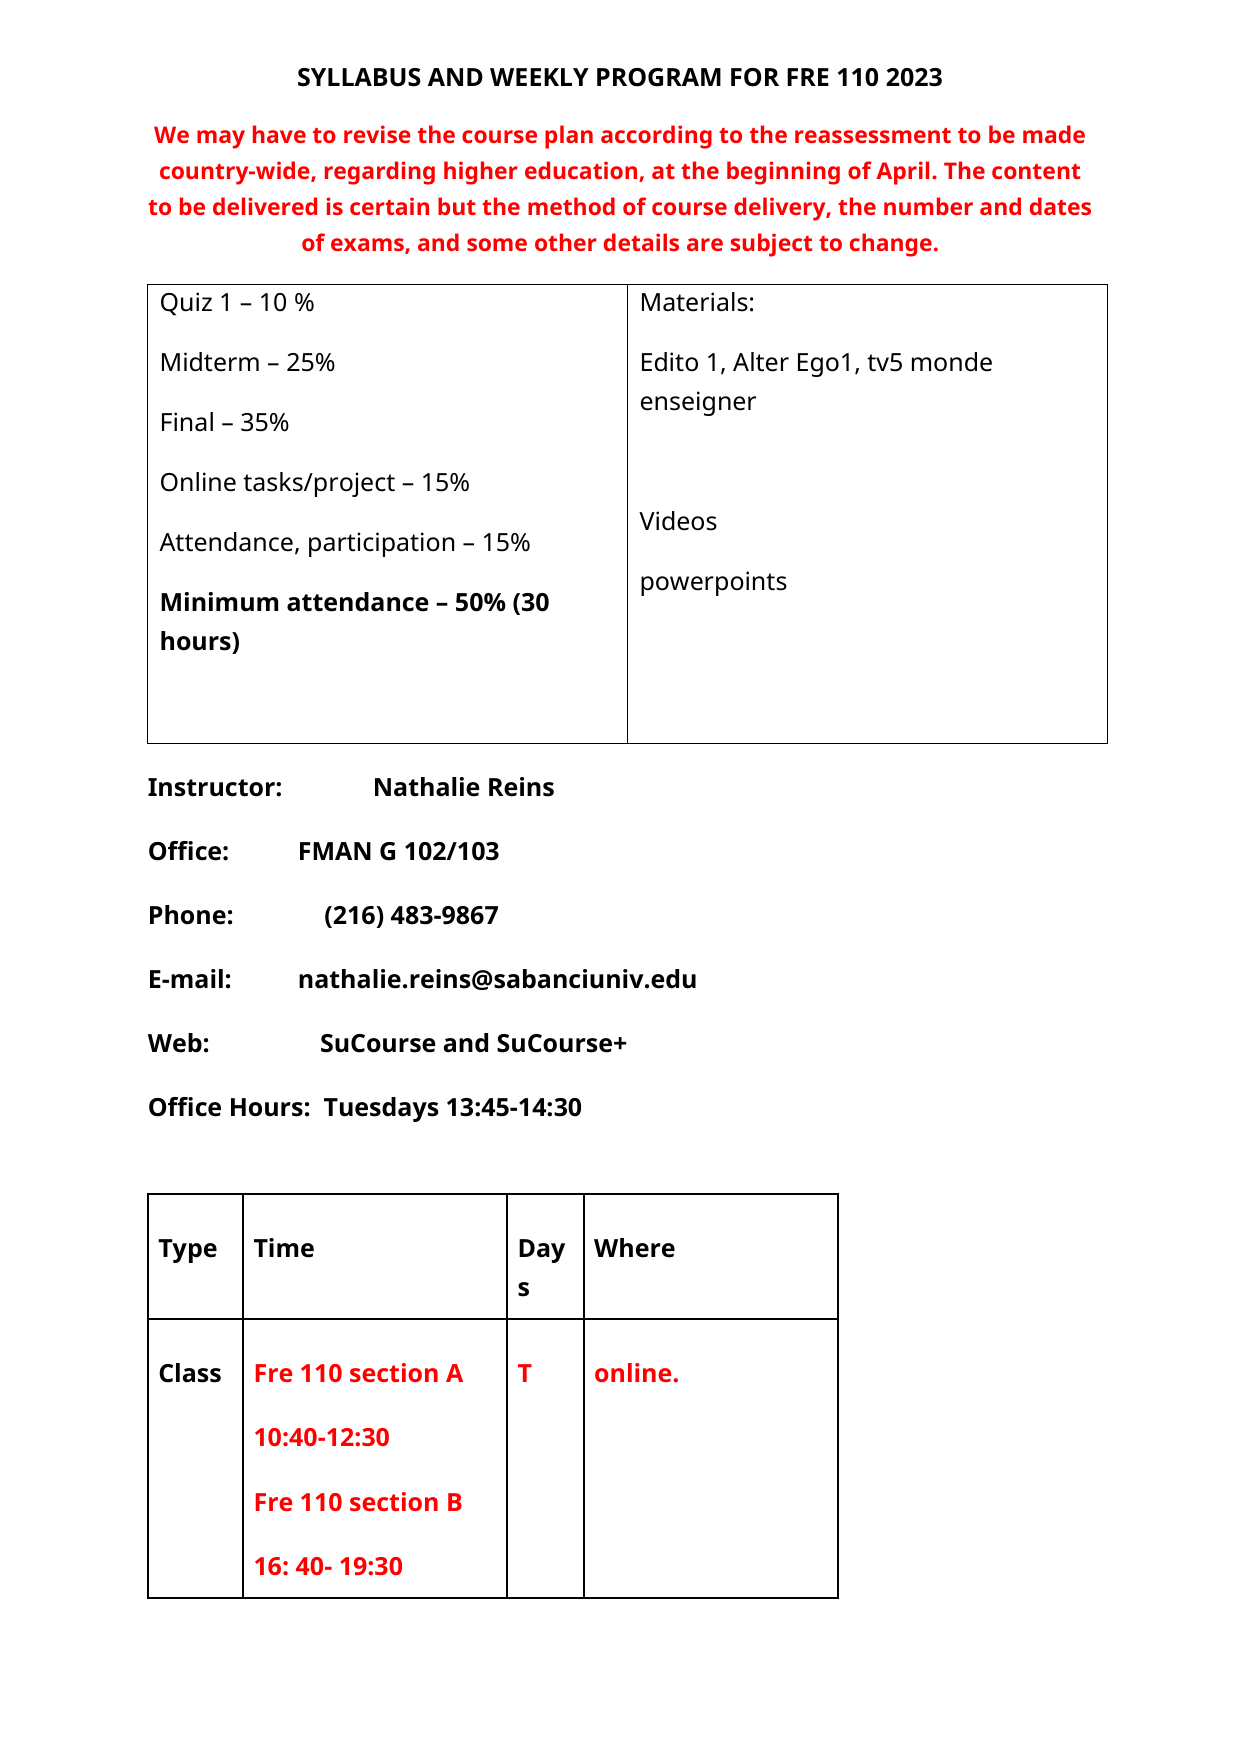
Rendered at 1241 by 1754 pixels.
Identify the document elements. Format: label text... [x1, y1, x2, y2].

table_cell online. [585, 1320, 837, 1597]
table_cell Class [149, 1320, 242, 1597]
text E-mail: nathalie.reins@sabanciuniv.edu [148, 962, 1093, 996]
table_header Materials: Edito 1, Alter Ego1, tv5 monde enseigner Videos powerpoints [628, 285, 1107, 743]
table_header Time [244, 1195, 506, 1318]
table_header Where [585, 1195, 837, 1318]
text Phone: (216) 483-9867 [148, 897, 1093, 932]
text Office Hours: Tuesdays 13:45-14:30 [148, 1090, 1093, 1124]
text Instructor: Nathalie Reins [148, 769, 1093, 803]
table_cell T [508, 1320, 583, 1597]
text We may have to revise the course plan according to the reassessment to be made country-wide, regarding higher education, at the beginning of April. The content to be delivered is certain but the method of course delivery, the number and dates of exams, and some other details are subject to change. [148, 119, 1093, 258]
table_header Type [149, 1195, 242, 1318]
text SYLLABUS AND WEEKLY PROGRAM FOR FRE 110 2023 [148, 59, 1093, 93]
text Office: FMAN G 102/103 [148, 833, 1093, 867]
text Web: SuCourse and SuCourse+ [148, 1026, 1093, 1060]
table_cell Fre 110 section A 10:40-12:30 Fre 110 section B 16: 40- 19:30 [244, 1320, 506, 1597]
table_header Days [508, 1195, 583, 1318]
table_header Quiz 1 – 10 % Midterm – 25% Final – 35% Online tasks/project – 15% Attendance, participation – 15% Minimum attendance – 50% (30 hours) [148, 285, 627, 743]
